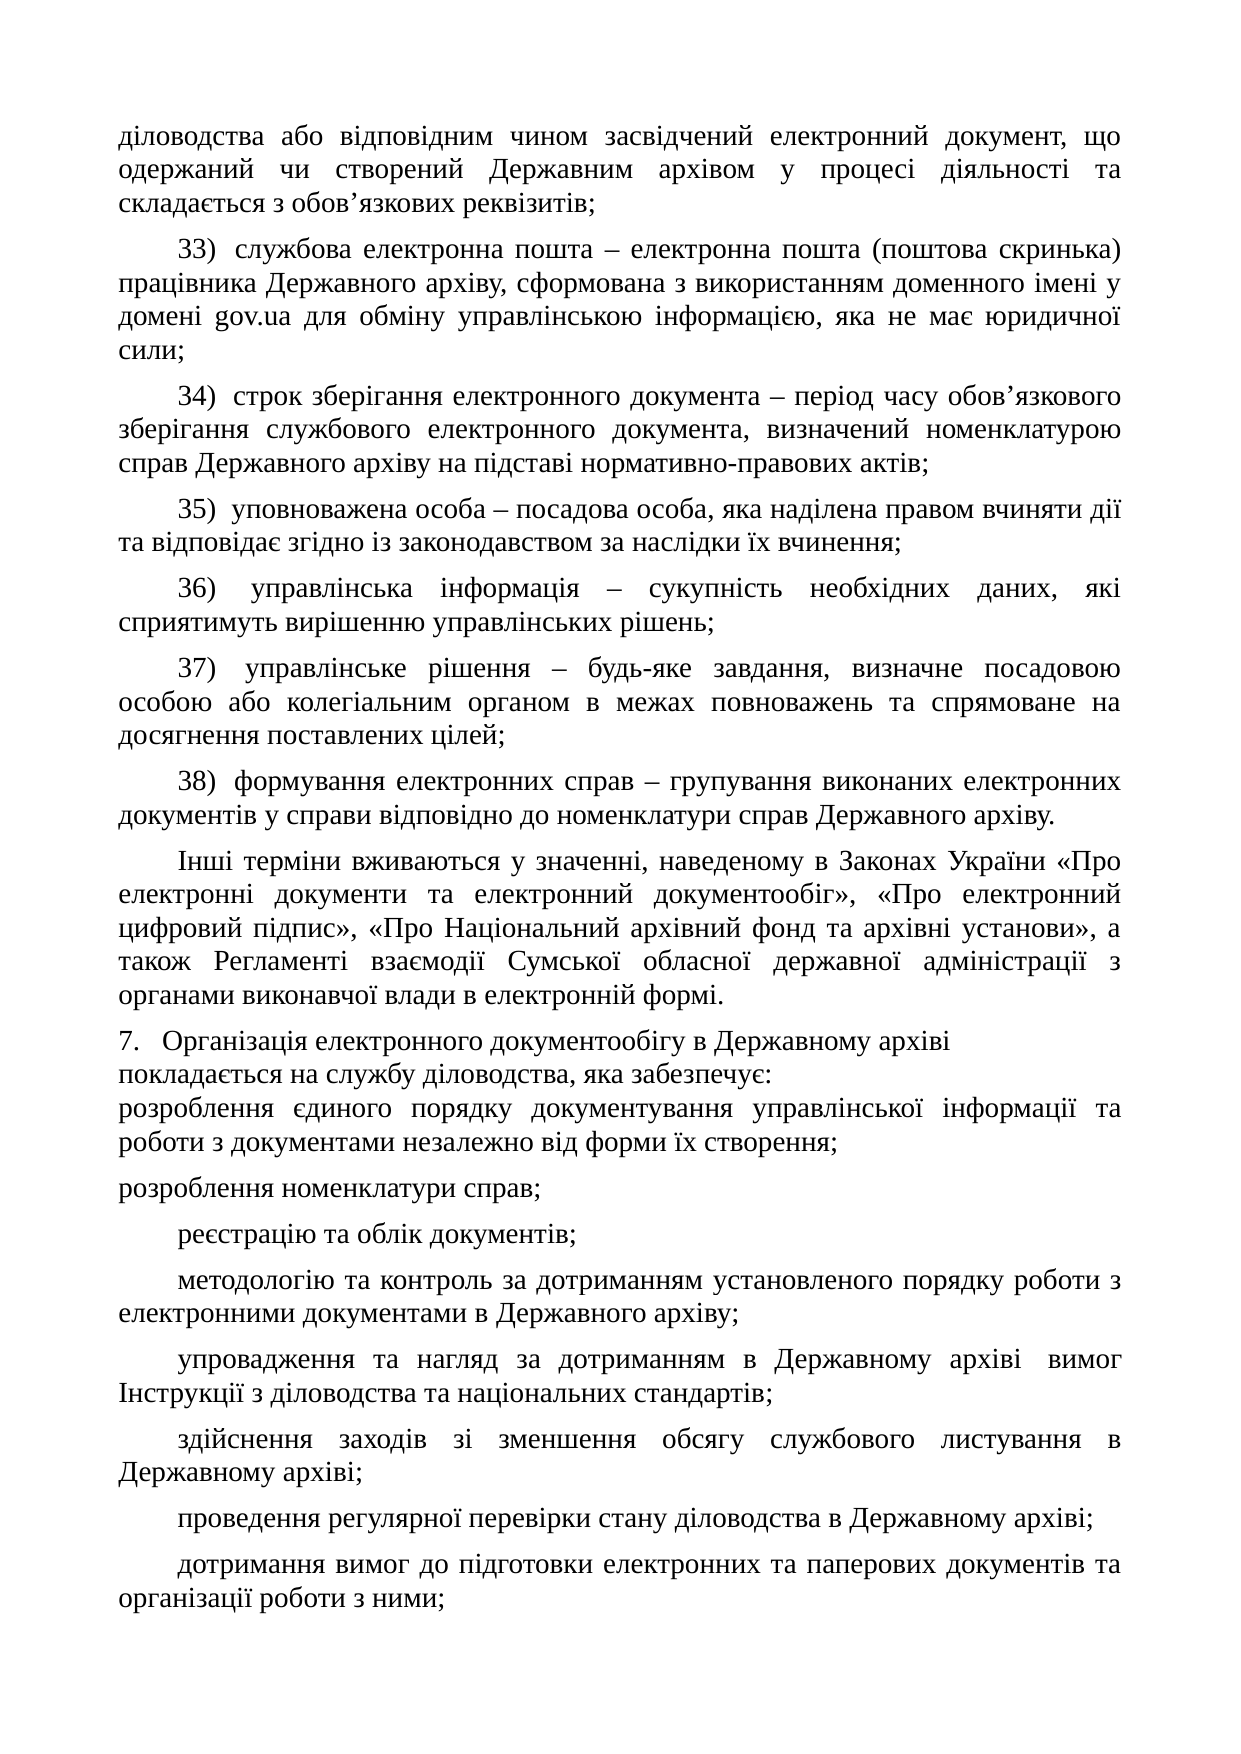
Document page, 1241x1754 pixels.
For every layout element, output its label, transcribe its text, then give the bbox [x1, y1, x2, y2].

text здійснення заходів зі зменшення обсягу службового листування в Державному архіві; [118, 1421, 1122, 1488]
text реєстрацію та облік документів; [118, 1216, 1122, 1249]
text 33) службова електронна пошта – електронна пошта (поштова скринька) працівника Державного архіву, сформована з використанням доменного імені у домені gov.ua для обміну управлінською інформацією, яка не має юридичної сили; [118, 231, 1122, 365]
text 37) управлінське рішення – будь-яке завдання, визначне посадовою особою або колегіальним органом в межах повноважень та спрямоване на досягнення поставлених цілей; [118, 650, 1122, 751]
text методологію та контроль за дотриманням установленого порядку роботи з електронними документами в Державного архіву; [118, 1262, 1122, 1329]
text дотримання вимог до підготовки електронних та паперових документів та організації роботи з ними; [118, 1547, 1122, 1614]
text розроблення номенклатури справ; [118, 1170, 1122, 1203]
text 34) строк зберігання електронного документа – період часу обов’язкового зберігання службового електронного документа, визначений номенклатурою справ Державного архіву на підставі нормативно-правових актів; [118, 378, 1122, 478]
text 38) формування електронних справ – групування виконаних електронних документів у справи відповідно до номенклатури справ Державного архіву. [118, 763, 1122, 830]
text 36) управлінська інформація – сукупність необхідних даних, які сприятимуть вирішенню управлінських рішень; [118, 571, 1122, 638]
text Інші терміни вживаються у значенні, наведеному в Законах України «Про електронні документи та електронний документообіг», «Про електронний цифровий підпис», «Про Національний архівний фонд та архівні установи», а також Регламенті взаємодії Сумської обласної державної адміністрації з органами виконавчої влади в електронній формі. [118, 843, 1122, 1011]
text проведення регулярної перевірки стану діловодства в Державному архіві; [118, 1501, 1122, 1534]
subtitle 7. Організація електронного документообігу в Державному архіві покладається на службу діловодства, яка забезпечує: [118, 1023, 1122, 1090]
text розроблення єдиного порядку документування управлінської інформації та роботи з документами незалежно від форми їх створення; [118, 1090, 1122, 1157]
text упровадження та нагляд за дотриманням в Державному архіві вимог Інструкції з діловодства та національних стандартів; [118, 1341, 1122, 1408]
text 35) уповноважена особа – посадова особа, яка наділена правом вчиняти дії та відповідає згідно із законодавством за наслідки їх вчинення; [118, 491, 1122, 558]
text діловодства або відповідним чином засвідчений електронний документ, що одержаний чи створений Державним архівом у процесі діяльності та складається з обов’язкових реквізитів; [118, 118, 1122, 219]
